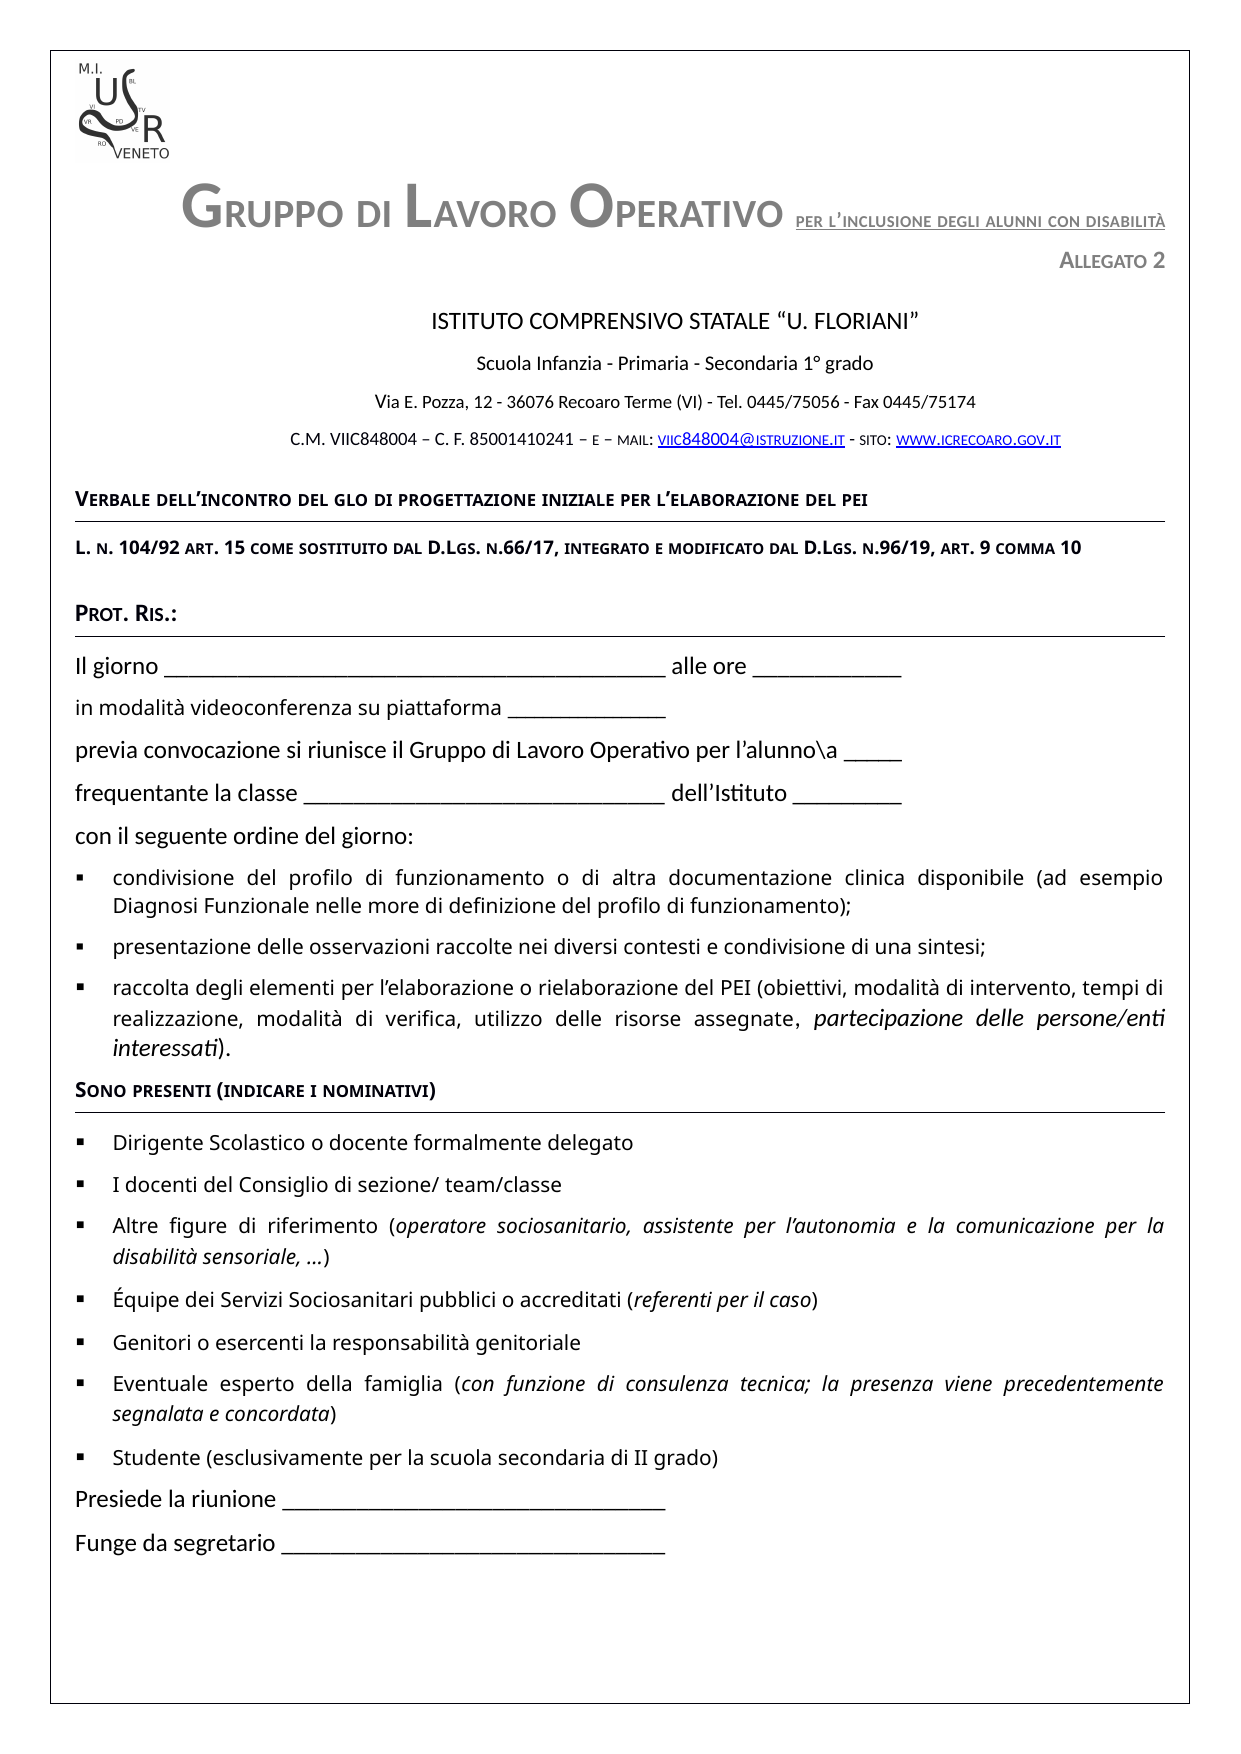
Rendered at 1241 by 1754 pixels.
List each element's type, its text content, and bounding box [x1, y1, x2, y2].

text frequentante la classe dell’Istituto [75, 777, 1165, 807]
list Altre figure di riferimento (operatore sociosanitario, assistente per l’autonomia e la comunicazione per la disabilità sensoriale, …) [75, 1212, 1165, 1271]
list Gruppo di Lavoro Operativo per l’inclusione degli alunni con disabilità [75, 162, 1165, 244]
list Eventuale esperto della famiglia (con funzione di consulenza tecnica; la presenza viene precedentemente segnalata e concordata) [75, 1369, 1165, 1428]
text in modalità videoconferenza su piattaforma [75, 693, 1165, 721]
text Prot. Ris.: [75, 598, 1165, 636]
text Allegato 2 [134, 244, 1165, 274]
list Dirigente Scolastico o docente formalmente delegato [75, 1126, 1165, 1156]
list presentazione delle osservazioni raccolte nei diversi contesti e condivisione di una sintesi; [75, 932, 1165, 961]
text Verbale dell’incontro del glo di progettazione iniziale per l’elaborazione del pei [75, 484, 1165, 521]
table_header ISTITUTO COMPRENSIVO STATALE “U. FLORIANI” Scuola Infanzia - Primaria - Secondaria 1° grado Via E. Pozza, 12 - 36076 Recoaro Terme (VI) - Tel. 0445/75056 - Fax 0445/75174 C.M. VIIC848004 – C. F. 85001410241 – e – mail: viic848004@istruzione.it - sito: www.icrecoaro.gov.it [160, 305, 1090, 450]
list Genitori o esercenti la responsabilità genitoriale [75, 1326, 1165, 1357]
list I docenti del Consiglio di sezione/ team/classe [75, 1169, 1165, 1199]
list Studente (esclusivamente per la scuola secondaria di II grado) [75, 1441, 1165, 1471]
text Funge da segretario [75, 1527, 1165, 1557]
list condivisione del profilo di funzionamento o di altra documentazione clinica disponibile (ad esempio Diagnosi Funzionale nelle more di definizione del profilo di funzionamento); [75, 863, 1165, 920]
picture [75, 59, 170, 163]
text previa convocazione si riunisce il Gruppo di Lavoro Operativo per l’alunno\a [75, 734, 1165, 764]
text Presiede la riunione [75, 1484, 1165, 1514]
text Il giorno alle ore [75, 650, 1165, 681]
text con il seguente ordine del giorno: [75, 820, 1165, 851]
list Équipe dei Servizi Sociosanitari pubblici o accreditati (referenti per il caso) [75, 1283, 1165, 1314]
list raccolta degli elementi per l’elaborazione o rielaborazione del PEI (obiettivi, modalità di intervento, tempi di realizzazione, modalità di verifica, utilizzo delle risorse assegnate, partecipazione delle persone/enti interessati). [75, 973, 1165, 1063]
text Sono presenti (indicare i nominativi) [75, 1075, 1165, 1112]
text L. n. 104/92 art. 15 come sostituito dal D.Lgs. n.66/17, integrato e modificato dal D.Lgs. n.96/19, art. 9 comma 10 [75, 534, 1165, 559]
